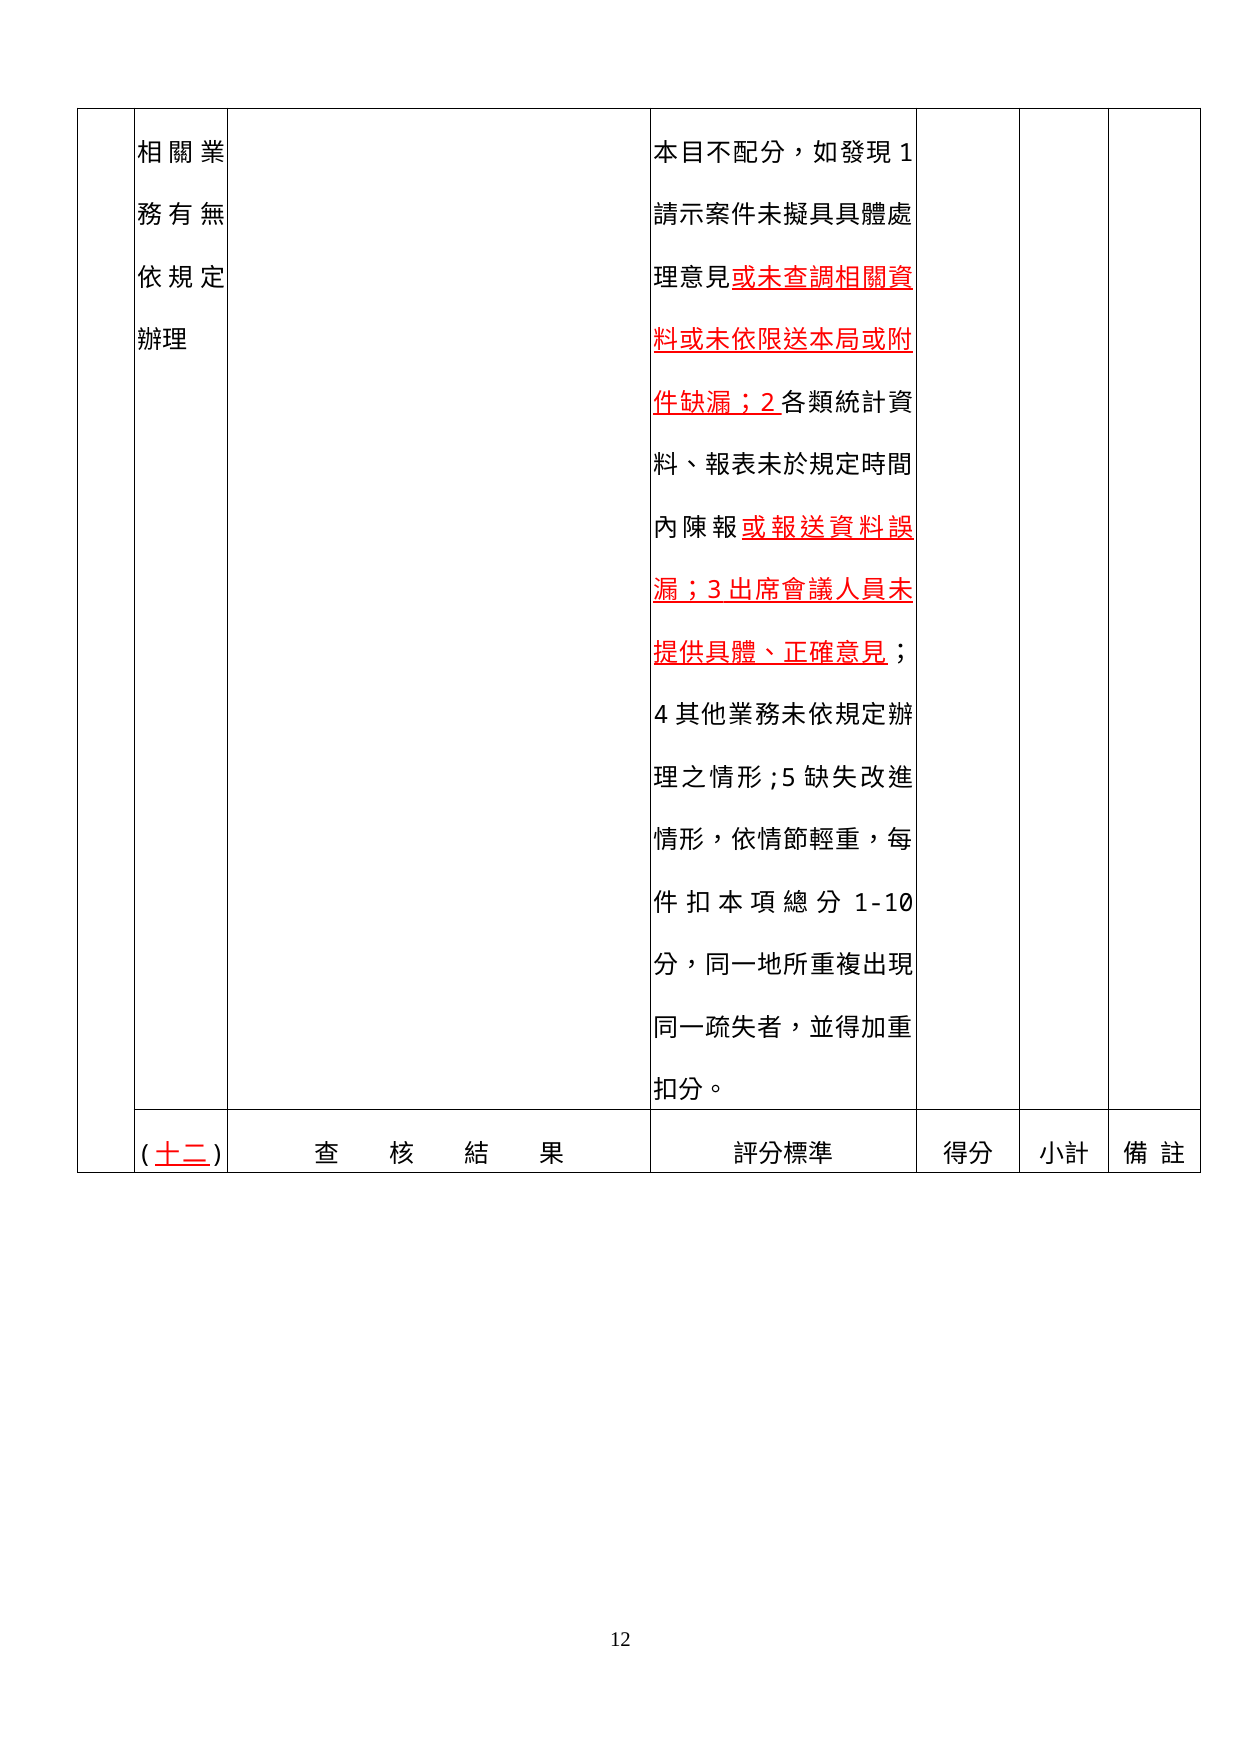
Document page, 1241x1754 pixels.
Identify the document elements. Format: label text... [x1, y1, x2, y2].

table_cell 小計 [1020, 1110, 1108, 1172]
table_cell [78, 109, 134, 1172]
table_cell 查 核 結 果 [228, 1110, 650, 1172]
table_cell 評分標準 [651, 1110, 916, 1172]
table_cell 得分 [917, 1110, 1019, 1172]
table_cell [917, 109, 1019, 1109]
table_cell [1109, 109, 1200, 1109]
table_cell (十二) [135, 1110, 227, 1172]
table_cell [228, 109, 650, 1109]
table_cell 相關業務有無依規定辦理 [135, 109, 227, 1109]
table_cell 備 註 [1109, 1110, 1200, 1172]
table_cell 本目不配分，如發現1請示案件未擬具具體處理意見或未查調相關資料或未依限送本局或附件缺漏；2各類統計資料、報表未於規定時間內陳報或報送資料誤漏；3出席會議人員未提供具體、正確意見；4其他業務未依規定辦理之情形;5缺失改進情形，依情節輕重，每件扣本項總分1-10分，同一地所重複出現同一疏失者，並得加重扣分。 [651, 109, 916, 1109]
table_cell [1020, 109, 1108, 1109]
